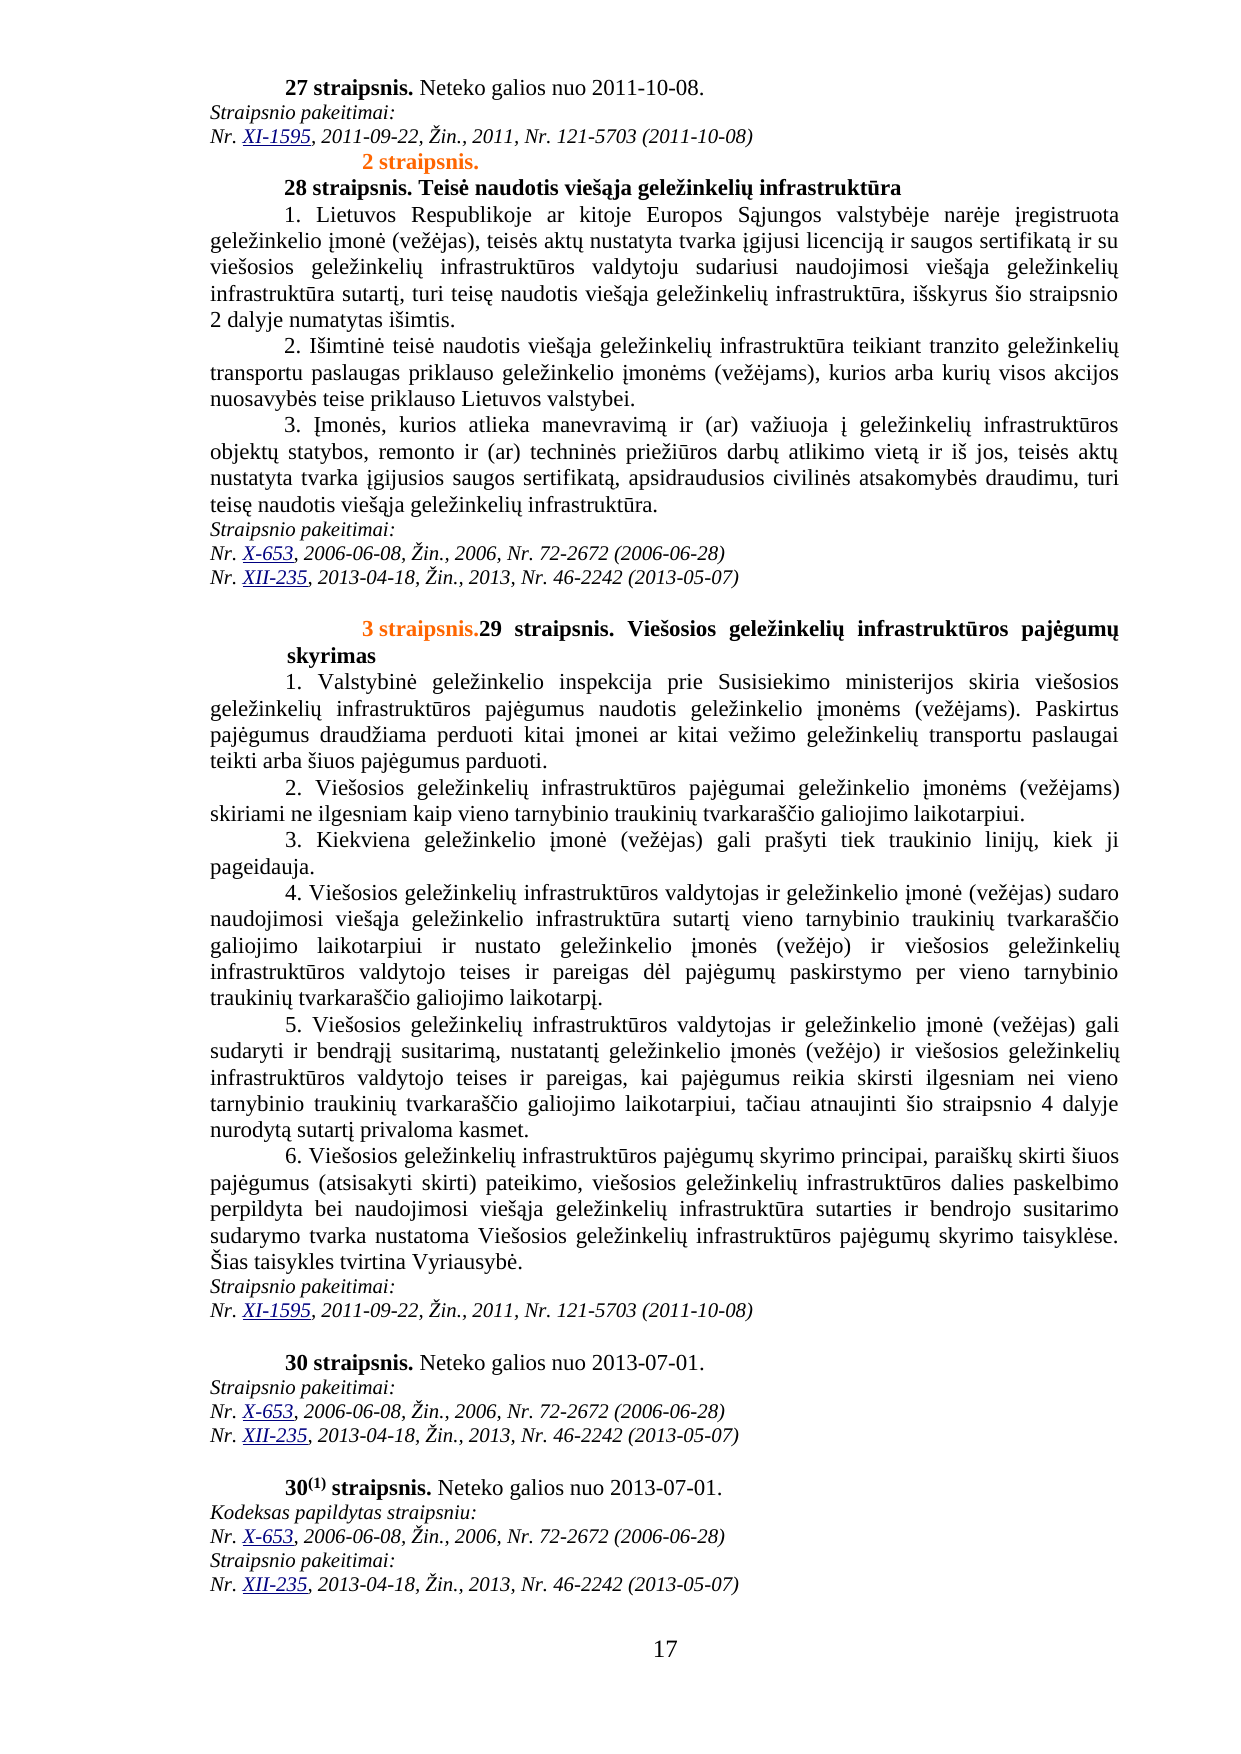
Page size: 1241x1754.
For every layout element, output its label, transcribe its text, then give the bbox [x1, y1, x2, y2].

text Straipsnio pakeitimai: [210, 1548, 1120, 1572]
text Nr. XII-235, 2013-04-18, Žin., 2013, Nr. 46-2242 (2013-05-07) [210, 565, 1120, 589]
text Straipsnio pakeitimai: [210, 1274, 1120, 1298]
text 2. Išimtinė teisė naudotis viešąja geležinkelių infrastruktūra teikiant tranzito geležinkelių transportu paslaugas priklauso geležinkelio įmonėms (vežėjams), kurios arba kurių visos akcijos nuosavybės teise priklauso Lietuvos valstybei. [210, 332, 1120, 412]
text 28 straipsnis. Teisė naudotis viešąja geležinkelių infrastruktūra [210, 174, 1120, 201]
text Straipsnio pakeitimai: [210, 517, 1120, 541]
text 3. Įmonės, kurios atlieka manevravimą ir (ar) važiuoja į geležinkelių infrastruktūros objektų statybos, remonto ir (ar) techninės priežiūros darbų atlikimo vietą ir iš jos, teisės aktų nustatyta tvarka įgijusios saugos sertifikatą, apsidraudusios civilinės atsakomybės draudimu, turi teisę naudotis viešąja geležinkelių infrastruktūra. [210, 412, 1120, 517]
text 4. Viešosios geležinkelių infrastruktūros valdytojas ir geležinkelio įmonė (vežėjas) sudaro naudojimosi viešąja geležinkelio infrastruktūra sutartį vieno tarnybinio traukinių tvarkaraščio galiojimo laikotarpiui ir nustato geležinkelio įmonės (vežėjo) ir viešosios geležinkelių infrastruktūros valdytojo teises ir pareigas dėl pajėgumų paskirstymo per vieno tarnybinio traukinių tvarkaraščio galiojimo laikotarpį. [210, 879, 1120, 1011]
text 2. Viešosios geležinkelių infrastruktūros pajėgumai geležinkelio įmonėms (vežėjams) skiriami ne ilgesniam kaip vieno tarnybinio traukinių tvarkaraščio galiojimo laikotarpiui. [210, 774, 1120, 826]
text Nr. X-653, 2006-06-08, Žin., 2006, Nr. 72-2672 (2006-06-28) [210, 1399, 1120, 1423]
text 30(1) straipsnis. Neteko galios nuo 2013-07-01. [285, 1474, 1120, 1500]
text 30 straipsnis. Neteko galios nuo 2013-07-01. [210, 1349, 1120, 1375]
subtitle 29 straipsnis. Viešosios geležinkelių infrastruktūros pajėgumų skyrimas [210, 616, 1120, 668]
text 27 straipsnis. Neteko galios nuo 2011-10-08. [210, 73, 1120, 100]
text Nr. X-653, 2006-06-08, Žin., 2006, Nr. 72-2672 (2006-06-28) [210, 1524, 1120, 1548]
text 5. Viešosios geležinkelių infrastruktūros valdytojas ir geležinkelio įmonė (vežėjas) gali sudaryti ir bendrąjį susitarimą, nustatantį geležinkelio įmonės (vežėjo) ir viešosios geležinkelių infrastruktūros valdytojo teises ir pareigas, kai pajėgumus reikia skirsti ilgesniam nei vieno tarnybinio traukinių tvarkaraščio galiojimo laikotarpiui, tačiau atnaujinti šio straipsnio 4 dalyje nurodytą sutartį privaloma kasmet. [210, 1011, 1120, 1143]
text Nr. XI-1595, 2011-09-22, Žin., 2011, Nr. 121-5703 (2011-10-08) [210, 124, 1120, 148]
text Kodeksas papildytas straipsniu: [210, 1500, 1120, 1524]
text 6. Viešosios geležinkelių infrastruktūros pajėgumų skyrimo principai, paraiškų skirti šiuos pajėgumus (atsisakyti skirti) pateikimo, viešosios geležinkelių infrastruktūros dalies paskelbimo perpildyta bei naudojimosi viešąja geležinkelių infrastruktūra sutarties ir bendrojo susitarimo sudarymo tvarka nustatoma Viešosios geležinkelių infrastruktūros pajėgumų skyrimo taisyklėse. Šias taisykles tvirtina Vyriausybė. [210, 1143, 1120, 1274]
text 1. Lietuvos Respublikoje ar kitoje Europos Sąjungos valstybėje narėje įregistruota geležinkelio įmonė (vežėjas), teisės aktų nustatyta tvarka įgijusi licenciją ir saugos sertifikatą ir su viešosios geležinkelių infrastruktūros valdytoju sudariusi naudojimosi viešąja geležinkelių infrastruktūra sutartį, turi teisę naudotis viešąja geležinkelių infrastruktūra, išskyrus šio straipsnio 2 dalyje numatytas išimtis. [210, 201, 1120, 332]
text Straipsnio pakeitimai: [210, 100, 1120, 124]
text Straipsnio pakeitimai: [210, 1375, 1120, 1399]
text 1. Valstybinė geležinkelio inspekcija prie Susisiekimo ministerijos skiria viešosios geležinkelių infrastruktūros pajėgumus naudotis geležinkelio įmonėms (vežėjams). Paskirtus pajėgumus draudžiama perduoti kitai įmonei ar kitai vežimo geležinkelių transportu paslaugai teikti arba šiuos pajėgumus parduoti. [210, 668, 1120, 774]
text Nr. XI-1595, 2011-09-22, Žin., 2011, Nr. 121-5703 (2011-10-08) [210, 1298, 1120, 1322]
text 3. Kiekviena geležinkelio įmonė (vežėjas) gali prašyti tiek traukinio linijų, kiek ji pageidauja. [210, 826, 1120, 879]
text Nr. XII-235, 2013-04-18, Žin., 2013, Nr. 46-2242 (2013-05-07) [210, 1423, 1120, 1447]
text Nr. XII-235, 2013-04-18, Žin., 2013, Nr. 46-2242 (2013-05-07) [210, 1572, 1120, 1596]
text Nr. X-653, 2006-06-08, Žin., 2006, Nr. 72-2672 (2006-06-28) [210, 541, 1120, 565]
